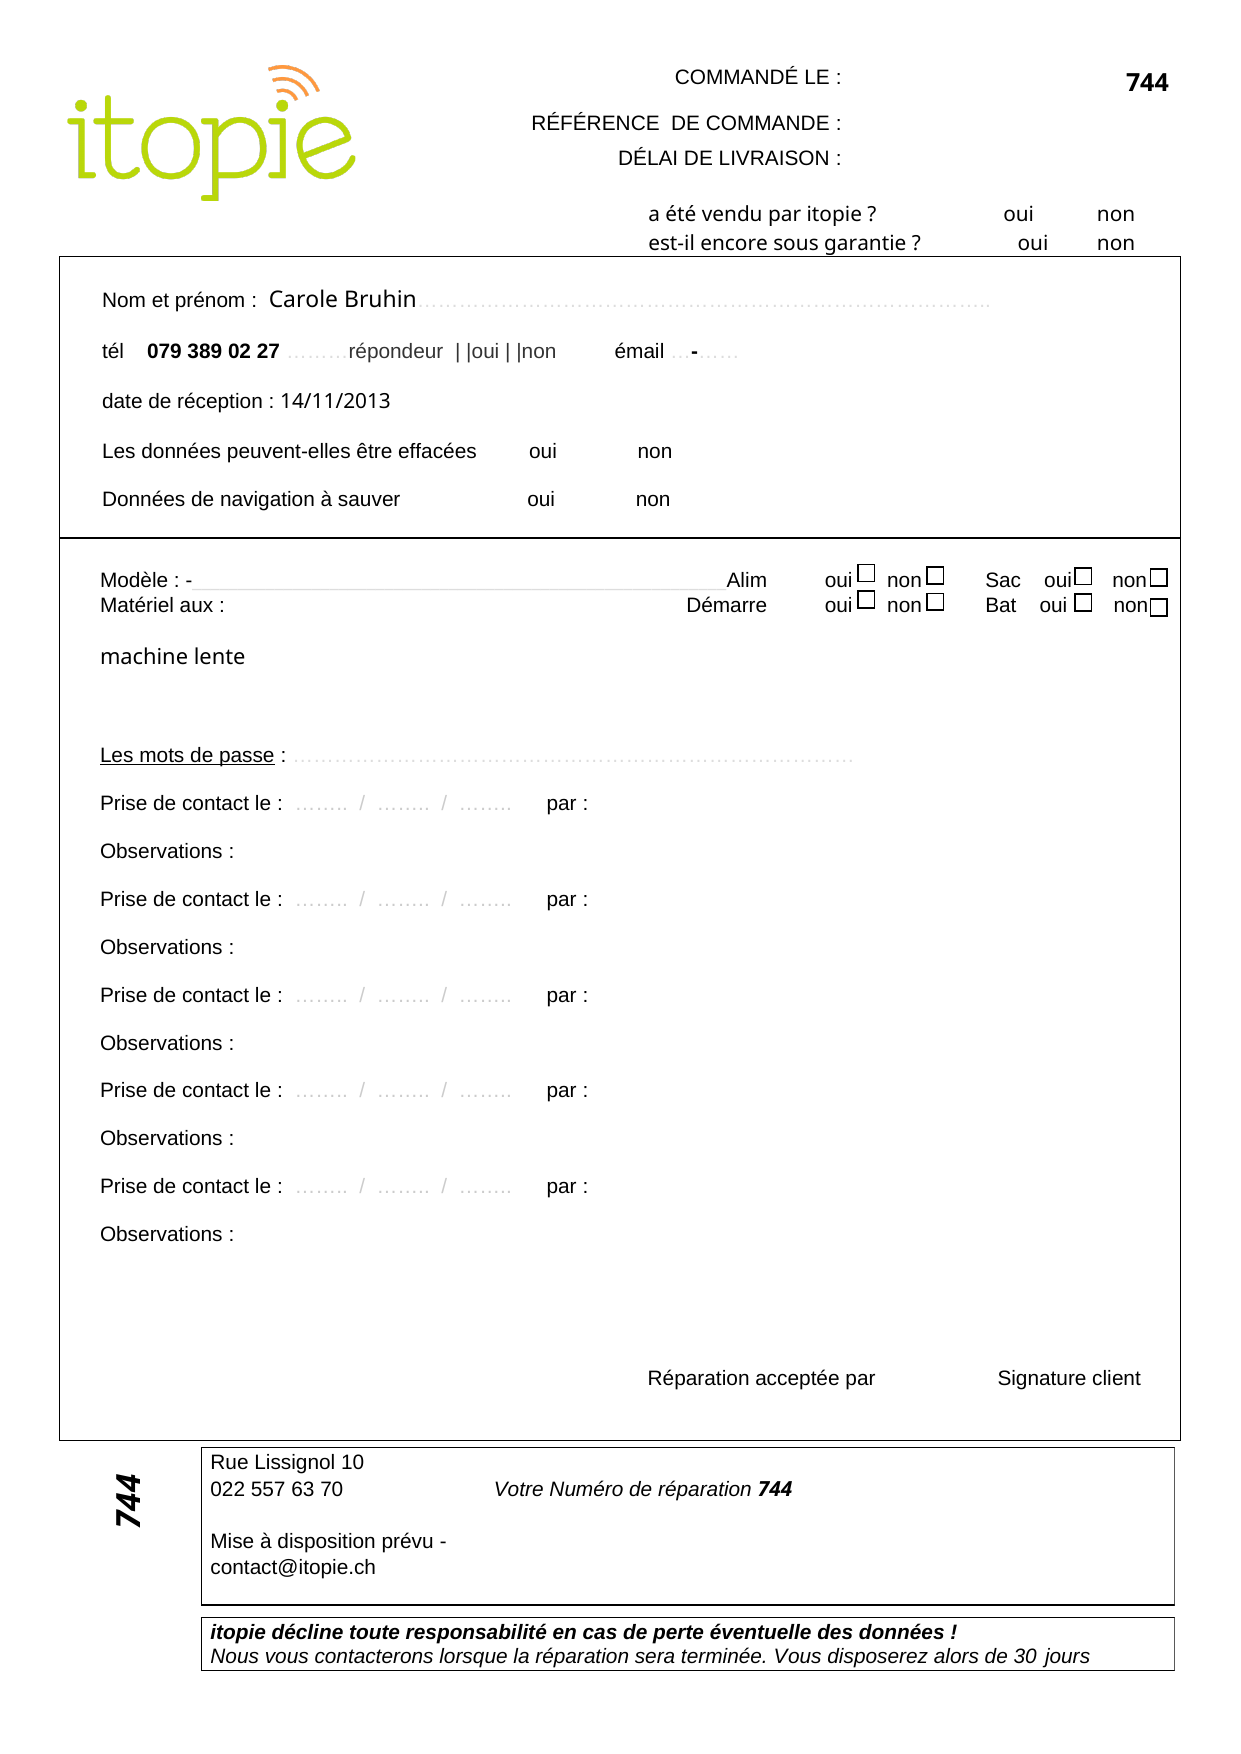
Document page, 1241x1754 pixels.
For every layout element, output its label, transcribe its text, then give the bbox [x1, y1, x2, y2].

text date de réception : 14/11/2013 [60, 383, 1180, 415]
text tél 079 389 02 27 ………répondeur | |oui | |non émail …-…… [60, 335, 1180, 362]
text Observations : [60, 1219, 1180, 1246]
text Nom et prénom : Carole Bruhin……………………………………………………………………….. [60, 280, 1180, 314]
text Réparation acceptée par Signature client [60, 1363, 1180, 1390]
text Modèle : - Alim oui non Sac oui non [60, 562, 856, 590]
text Modèle : - Alim oui non Sac oui non [879, 562, 925, 590]
text Observations : [60, 931, 1180, 958]
text Données de navigation à sauver oui non [60, 484, 1180, 511]
picture [67, 65, 356, 201]
table_cell itopie décline toute responsabilité en cas de perte éventuelle des données ! Nous vous contacterons lorsque la réparation sera terminée. Vous disposerez alors de 30 jours [195, 1611, 1180, 1677]
text Observations : [60, 836, 1180, 863]
text Prise de contact le : …….. / …….. / …….. par : [60, 788, 1180, 815]
table_header Rue Lissignol 10 022 557 63 70 Votre Numéro de réparation 744 Mise à disposition prévu - contact@itopie.ch [195, 1441, 1180, 1611]
text Prise de contact le : …….. / …….. / …….. par : [60, 883, 1180, 911]
table_cell [847, 140, 1180, 175]
text Prise de contact le : …….. / …….. / …….. par : [60, 1171, 1180, 1198]
table_header 744 [59, 1441, 195, 1677]
text Prise de contact le : …….. / …….. / …….. par : [60, 979, 1180, 1006]
table_header 744 [847, 59, 1180, 104]
text Observations : [60, 1027, 1180, 1054]
text Modèle : - Alim oui non Sac oui non [948, 562, 1180, 590]
text a été vendu par itopie ? oui non [59, 199, 1181, 228]
text est-il encore sous garantie ? oui non [59, 228, 1181, 256]
text machine lente [60, 638, 1180, 671]
text Observations : [60, 1123, 1180, 1150]
text Prise de contact le : …….. / …….. / …….. par : [60, 1075, 1180, 1102]
text Les mots de passe : ……………………………………………………………………… [60, 740, 1180, 767]
text Matériel aux : Démarre oui non Bat oui non [60, 590, 1180, 617]
table_cell RÉFÉRENCE DE COMMANDE : [490, 105, 847, 140]
table_cell DÉLAI DE LIVRAISON : [490, 140, 847, 175]
table_cell [847, 105, 1180, 140]
table_header COMMANDÉ LE : [490, 59, 847, 104]
text Les données peuvent-elles être effacées oui non [60, 436, 1180, 463]
